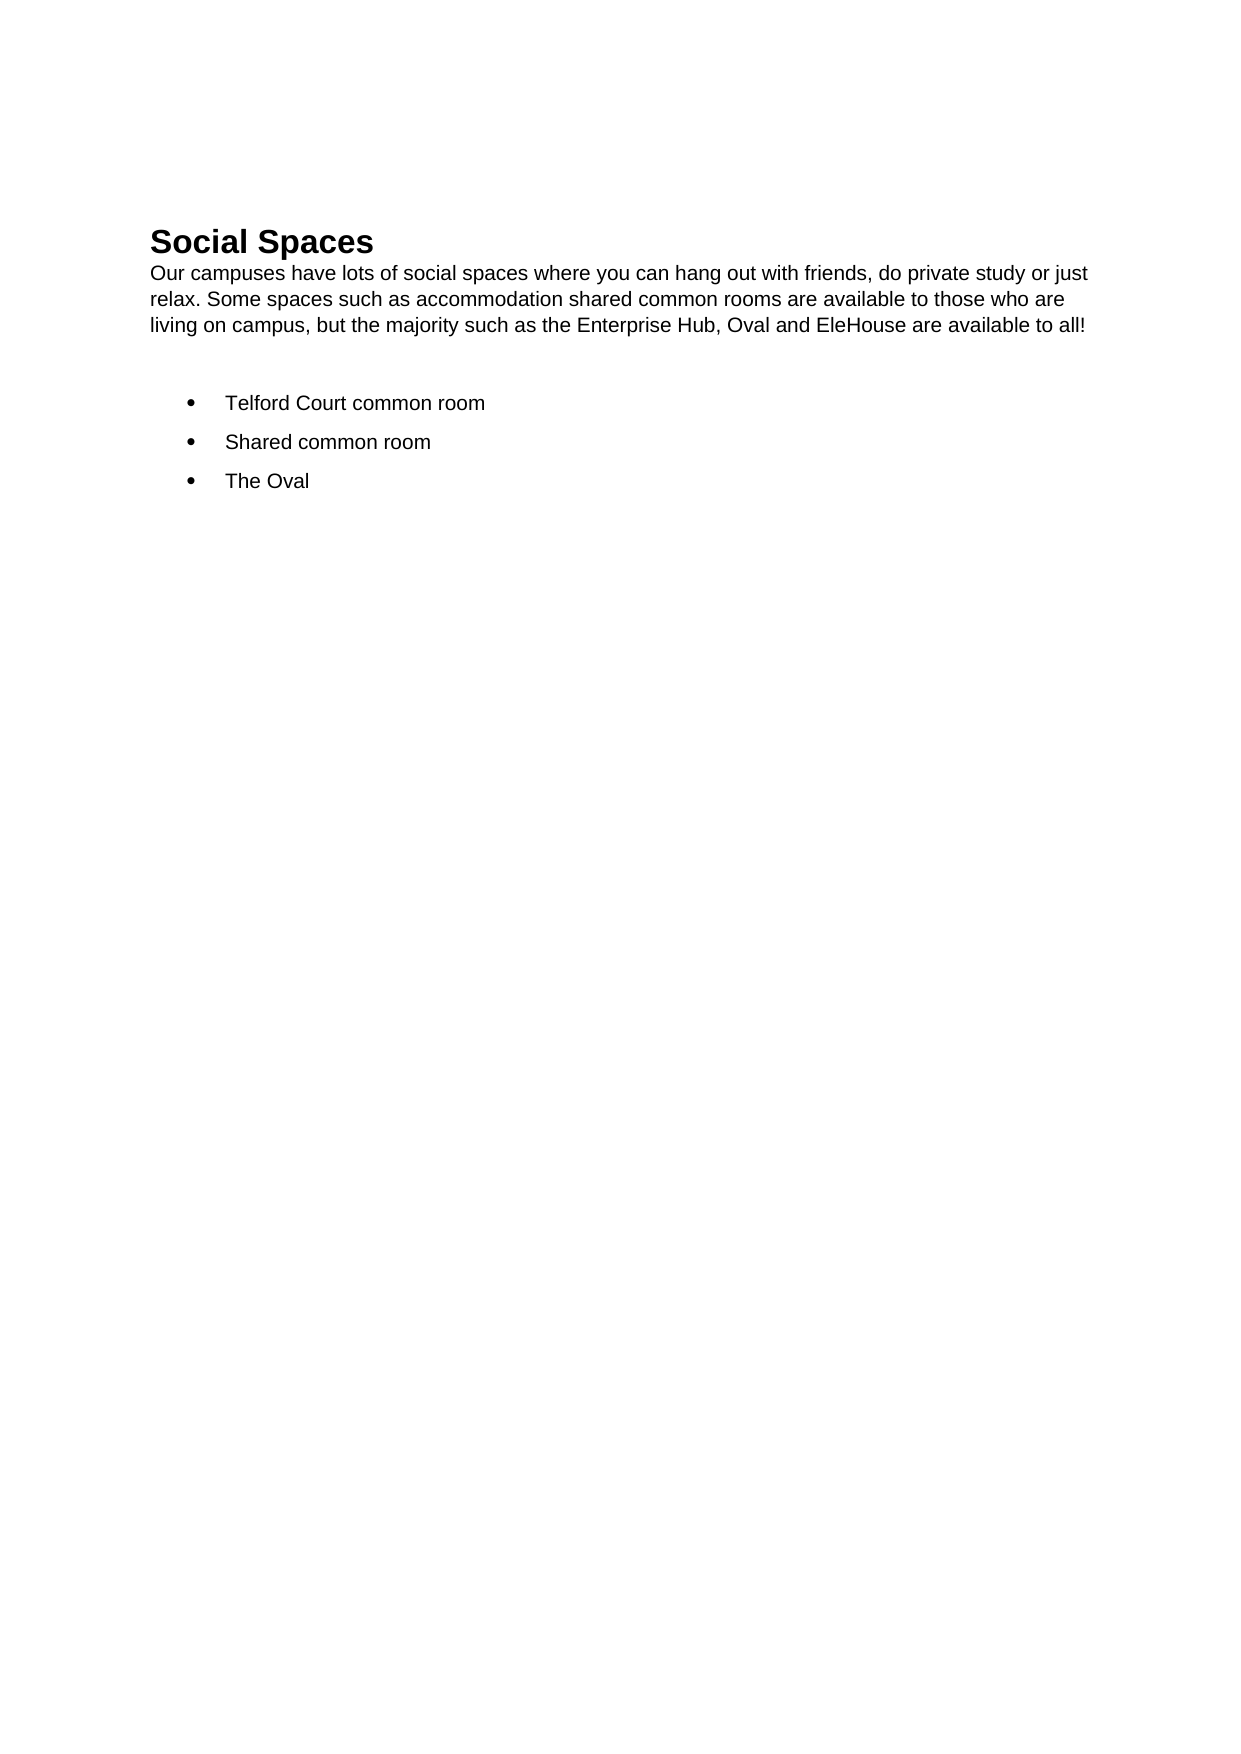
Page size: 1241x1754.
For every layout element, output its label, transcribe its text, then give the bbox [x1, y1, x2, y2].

text Our campuses have lots of social spaces where you can hang out with friends, do private study or just relax. Some spaces such as accommodation shared common rooms are available to those who are living on campus, but the majority such as the Enterprise Hub, Oval and EleHouse are available to all! [150, 261, 1090, 337]
subtitle Social Spaces [150, 222, 1090, 261]
list Shared common room [187, 430, 1090, 454]
list The Oval [187, 469, 1090, 493]
list Telford Court common room [187, 391, 1090, 415]
